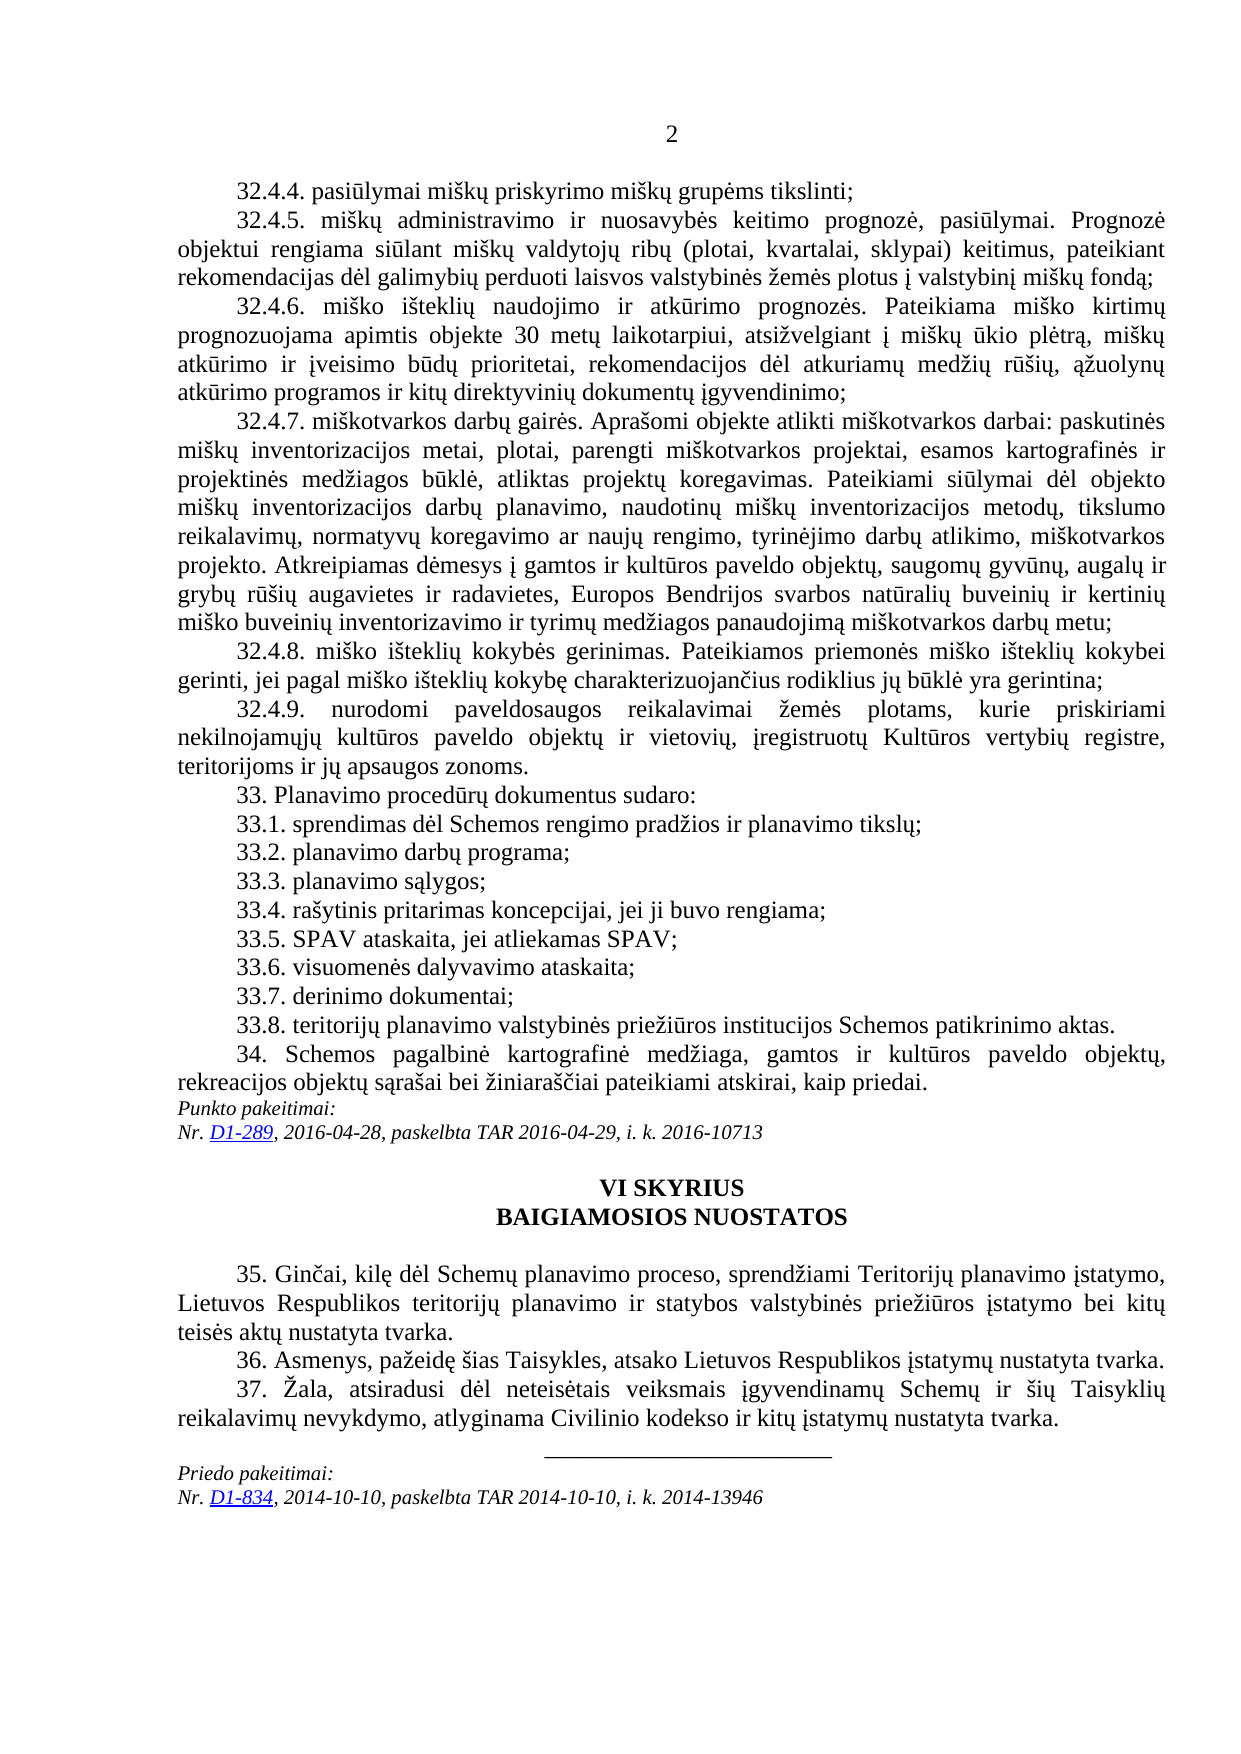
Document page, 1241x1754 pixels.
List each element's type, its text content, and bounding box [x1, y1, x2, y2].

text Priedo pakeitimai: [177, 1461, 1166, 1484]
text 35. Ginčai, kilę dėl Schemų planavimo proceso, sprendžiami Teritorijų planavimo įstatymo, Lietuvos Respublikos teritorijų planavimo ir statybos valstybinės priežiūros įstatymo bei kitų teisės aktų nustatyta tvarka. [177, 1259, 1166, 1346]
text Nr. D1-289, 2016-04-28, paskelbta TAR 2016-04-29, i. k. 2016-10713 [177, 1120, 1166, 1144]
text Nr. D1-834, 2014-10-10, paskelbta TAR 2014-10-10, i. k. 2014-13946 [177, 1484, 1166, 1509]
text 32.4.9. nurodomi paveldosaugos reikalavimai žemės plotams, kurie priskiriami nekilnojamųjų kultūros paveldo objektų ir vietovių, įregistruotų Kultūros vertybių registre, teritorijoms ir jų apsaugos zonoms. [177, 694, 1166, 780]
text _______________________ [177, 1432, 1166, 1461]
text 32.4.7. miškotvarkos darbų gairės. Aprašomi objekte atlikti miškotvarkos darbai: paskutinės miškų inventorizacijos metai, plotai, parengti miškotvarkos projektai, esamos kartografinės ir projektinės medžiagos būklė, atliktas projektų koregavimas. Pateikiami siūlymai dėl objekto miškų inventorizacijos darbų planavimo, naudotinų miškų inventorizacijos metodų, tikslumo reikalavimų, normatyvų koregavimo ar naujų rengimo, tyrinėjimo darbų atlikimo, miškotvarkos projekto. Atkreipiamas dėmesys į gamtos ir kultūros paveldo objektų, saugomų gyvūnų, augalų ir grybų rūšių augavietes ir radavietes, Europos Bendrijos svarbos natūralių buveinių ir kertinių miško buveinių inventorizavimo ir tyrimų medžiagos panaudojimą miškotvarkos darbų metu; [177, 406, 1166, 636]
text Punkto pakeitimai: [177, 1096, 1166, 1120]
text 33.7. derinimo dokumentai; [177, 981, 1166, 1010]
text 33.3. planavimo sąlygos; [177, 866, 1166, 895]
text 32.4.4. pasiūlymai miškų priskyrimo miškų grupėms tikslinti; [177, 176, 1166, 205]
text 33.2. planavimo darbų programa; [177, 837, 1166, 866]
text 33. Planavimo procedūrų dokumentus sudaro: [177, 780, 1166, 809]
text 34. Schemos pagalbinė kartografinė medžiaga, gamtos ir kultūros paveldo objektų, rekreacijos objektų sąrašai bei žiniaraščiai pateikiami atskirai, kaip priedai. [177, 1039, 1166, 1096]
text 32.4.8. miško išteklių kokybės gerinimas. Pateikiamos priemonės miško išteklių kokybei gerinti, jei pagal miško išteklių kokybę charakterizuojančius rodiklius jų būklė yra gerintina; [177, 636, 1166, 694]
text 33.4. rašytinis pritarimas koncepcijai, jei ji buvo rengiama; [177, 895, 1166, 924]
text 32.4.6. miško išteklių naudojimo ir atkūrimo prognozės. Pateikiama miško kirtimų prognozuojama apimtis objekte 30 metų laikotarpiui, atsižvelgiant į miškų ūkio plėtrą, miškų atkūrimo ir įveisimo būdų prioritetai, rekomendacijos dėl atkuriamų medžių rūšių, ąžuolynų atkūrimo programos ir kitų direktyvinių dokumentų įgyvendinimo; [177, 291, 1166, 406]
text 37. Žala, atsiradusi dėl neteisėtais veiksmais įgyvendinamų Schemų ir šių Taisyklių reikalavimų nevykdymo, atlyginama Civilinio kodekso ir kitų įstatymų nustatyta tvarka. [177, 1374, 1166, 1432]
text 33.1. sprendimas dėl Schemos rengimo pradžios ir planavimo tikslų; [177, 809, 1166, 837]
text BAIGIAMOSIOS NUOSTATOS [177, 1202, 1166, 1231]
text VI SKYRIUS [177, 1173, 1166, 1202]
text 33.5. SPAV ataskaita, jei atliekamas SPAV; [177, 924, 1166, 952]
text 33.8. teritorijų planavimo valstybinės priežiūros institucijos Schemos patikrinimo aktas. [177, 1010, 1166, 1039]
text 33.6. visuomenės dalyvavimo ataskaita; [177, 952, 1166, 981]
text 36. Asmenys, pažeidę šias Taisykles, atsako Lietuvos Respublikos įstatymų nustatyta tvarka. [177, 1346, 1166, 1374]
text 32.4.5. miškų administravimo ir nuosavybės keitimo prognozė, pasiūlymai. Prognozė objektui rengiama siūlant miškų valdytojų ribų (plotai, kvartalai, sklypai) keitimus, pateikiant rekomendacijas dėl galimybių perduoti laisvos valstybinės žemės plotus į valstybinį miškų fondą; [177, 205, 1166, 291]
